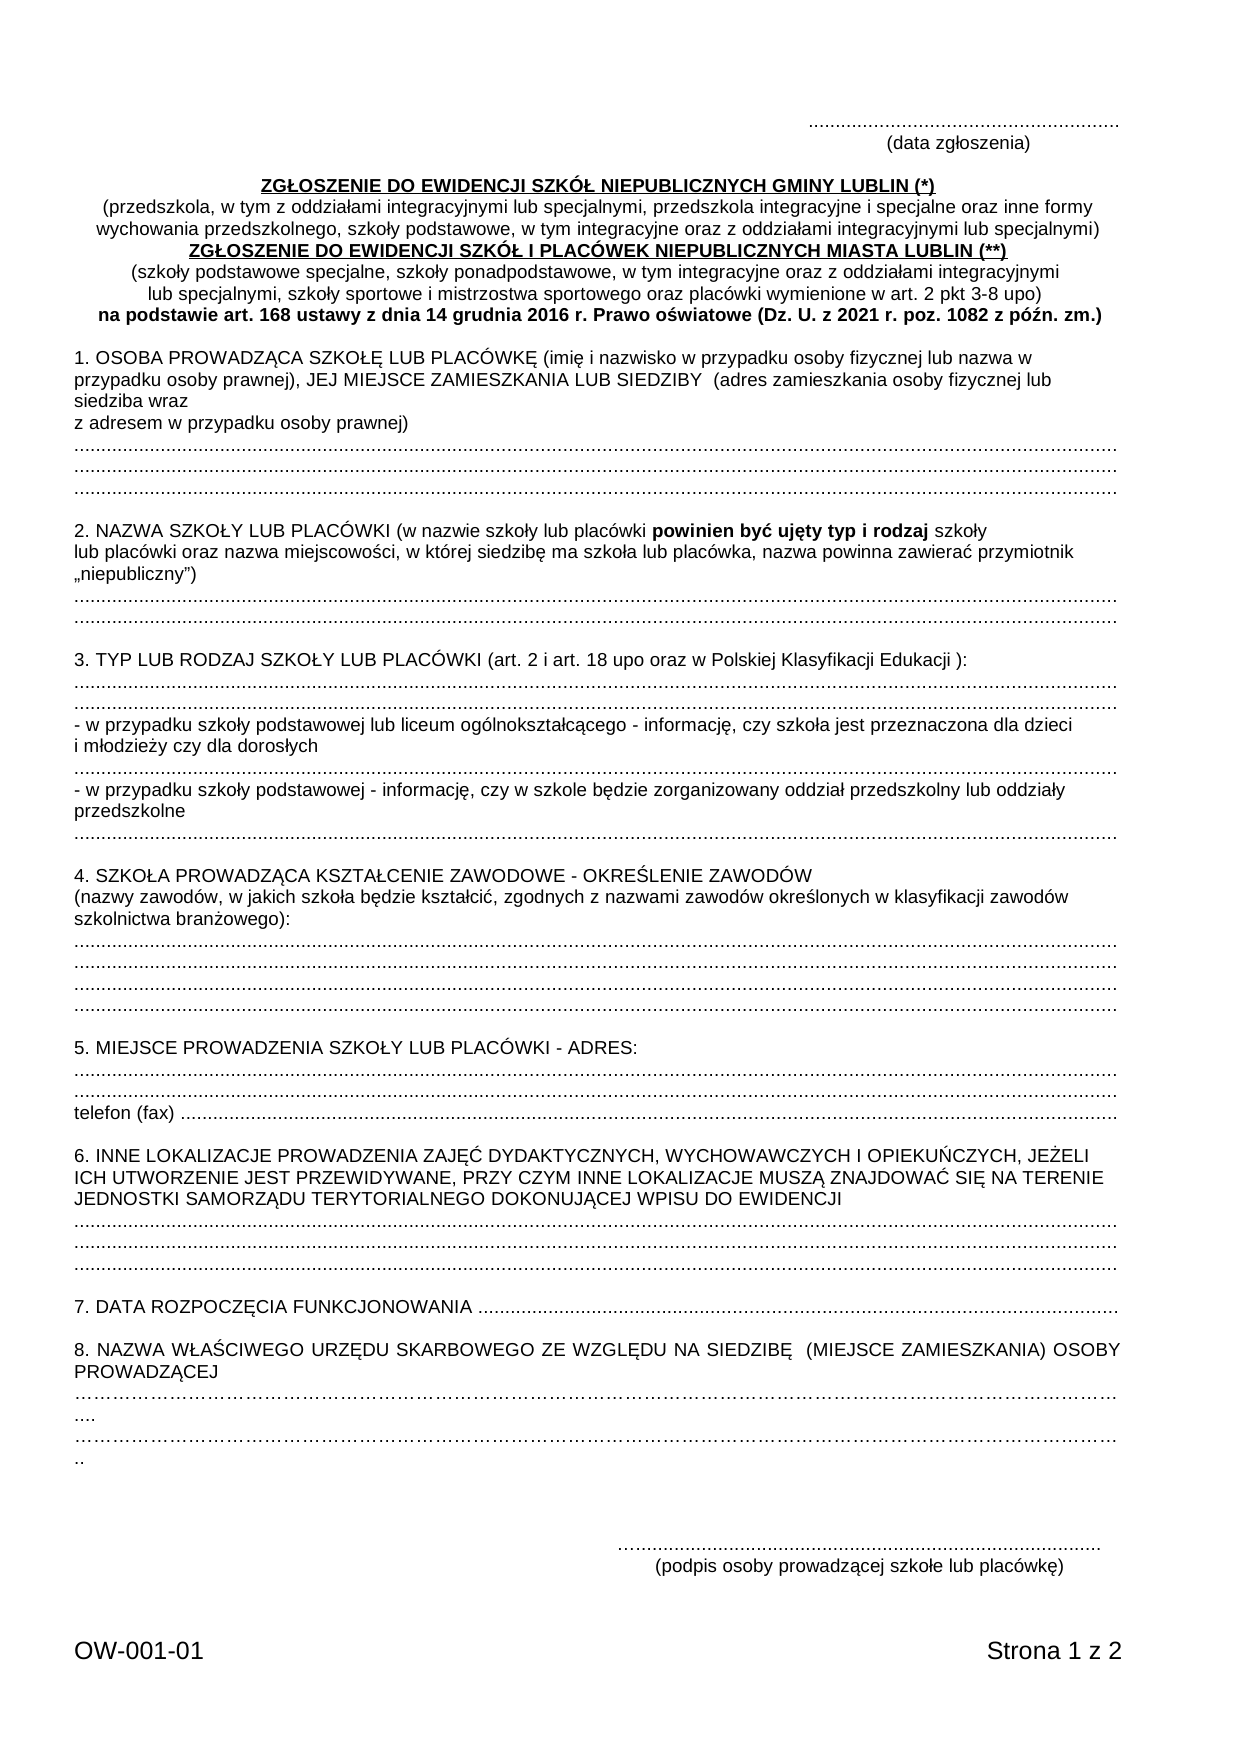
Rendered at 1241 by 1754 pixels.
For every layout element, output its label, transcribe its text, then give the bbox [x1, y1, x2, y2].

text 3. TYP LUB RODZAJ SZKOŁY LUB PLACÓWKI (art. 2 i art. 18 upo oraz w Polskiej Klasyfikacji Edukacji ): [74, 649, 1122, 671]
text (nazwy zawodów, w jakich szkoła będzie kształcić, zgodnych z nazwami zawodów określonych w klasyfikacji zawodów szkolnictwa branżowego): [74, 886, 1122, 929]
text 2. NAZWA SZKOŁY LUB PLACÓWKI (w nazwie szkoły lub placówki powinien być ujęty typ i rodzaj szkoły lub placówki oraz nazwa miejscowości, w której siedzibę ma szkoła lub placówka, nazwa powinna zawierać przymiotnik „niepubliczny”) [74, 498, 1122, 584]
text (szkoły podstawowe specjalne, szkoły ponadpodstawowe, w tym integracyjne oraz z oddziałami integracyjnymi lub specjalnymi, szkoły sportowe i mistrzostwa sportowego oraz placówki wymienione w art. 2 pkt 3-8 upo) [74, 261, 1122, 304]
text 7. DATA ROZPOCZĘCIA FUNKCJONOWANIA [74, 1296, 1122, 1318]
text - w przypadku szkoły podstawowej lub liceum ogólnokształcącego - informację, czy szkoła jest przeznaczona dla dzieci i młodzieży czy dla dorosłych [74, 714, 1122, 757]
text 8. NAZWA WŁAŚCIWEGO URZĘDU SKARBOWEGO ZE WZGLĘDU NA SIEDZIBĘ (MIEJSCE ZAMIESZKANIA) OSOBY PROWADZĄCEJ …………………………………………………………………………………………………………………………………………………....………………………………………………………………………………………………………………………………………………….. [74, 1339, 1122, 1468]
text 4. SZKOŁA PROWADZĄCA KSZTAŁCENIE ZAWODOWE - OKREŚLENIE ZAWODÓW [74, 865, 1122, 886]
text 1. OSOBA PROWADZĄCA SZKOŁĘ LUB PLACÓWKĘ (imię i nazwisko w przypadku osoby fizycznej lub nazwa w przypadku osoby prawnej), JEJ MIEJSCE ZAMIESZKANIA LUB SIEDZIBY (adres zamieszkania osoby fizycznej lub siedziba wraz z adresem w przypadku osoby prawnej) [74, 347, 1122, 433]
text - w przypadku szkoły podstawowej - informację, czy w szkole będzie zorganizowany oddział przedszkolny lub oddziały przedszkolne [74, 778, 1122, 822]
text ZGŁOSZENIE DO EWIDENCJI SZKÓŁ I PLACÓWEK NIEPUBLICZNYCH MIASTA LUBLIN (**) [74, 239, 1122, 261]
text (data zgłoszenia) [74, 132, 1122, 153]
text 5. MIEJSCE PROWADZENIA SZKOŁY LUB PLACÓWKI - ADRES: [74, 1037, 1122, 1059]
text …..................................................................................... [597, 1533, 1122, 1555]
text na podstawie art. 168 ustawy z dnia 14 grudnia 2016 r. Prawo oświatowe (Dz. U. z 2021 r. poz. 1082 z późn. zm.) [74, 304, 1122, 326]
text ZGŁOSZENIE DO EWIDENCJI SZKÓŁ NIEPUBLICZNYCH GMINY LUBLIN (*) [74, 175, 1122, 196]
text 6. INNE LOKALIZACJE PROWADZENIA ZAJĘĆ DYDAKTYCZNYCH, WYCHOWAWCZYCH I OPIEKUŃCZYCH, JEŻELI ICH UTWORZENIE JEST PRZEWIDYWANE, PRZY CZYM INNE LOKALIZACJE MUSZĄ ZNAJDOWAĆ SIĘ NA TERENIE JEDNOSTKI SAMORZĄDU TERYTORIALNEGO DOKONUJĄCEJ WPISU DO EWIDENCJI [74, 1145, 1122, 1210]
text (podpis osoby prowadzącej szkołe lub placówkę) [597, 1555, 1122, 1576]
text telefon (fax) [74, 1102, 1122, 1123]
text (przedszkola, w tym z oddziałami integracyjnymi lub specjalnymi, przedszkola integracyjne i specjalne oraz inne formy wychowania przedszkolnego, szkoły podstawowe, w tym integracyjne oraz z oddziałami integracyjnymi lub specjalnymi) [74, 196, 1122, 239]
